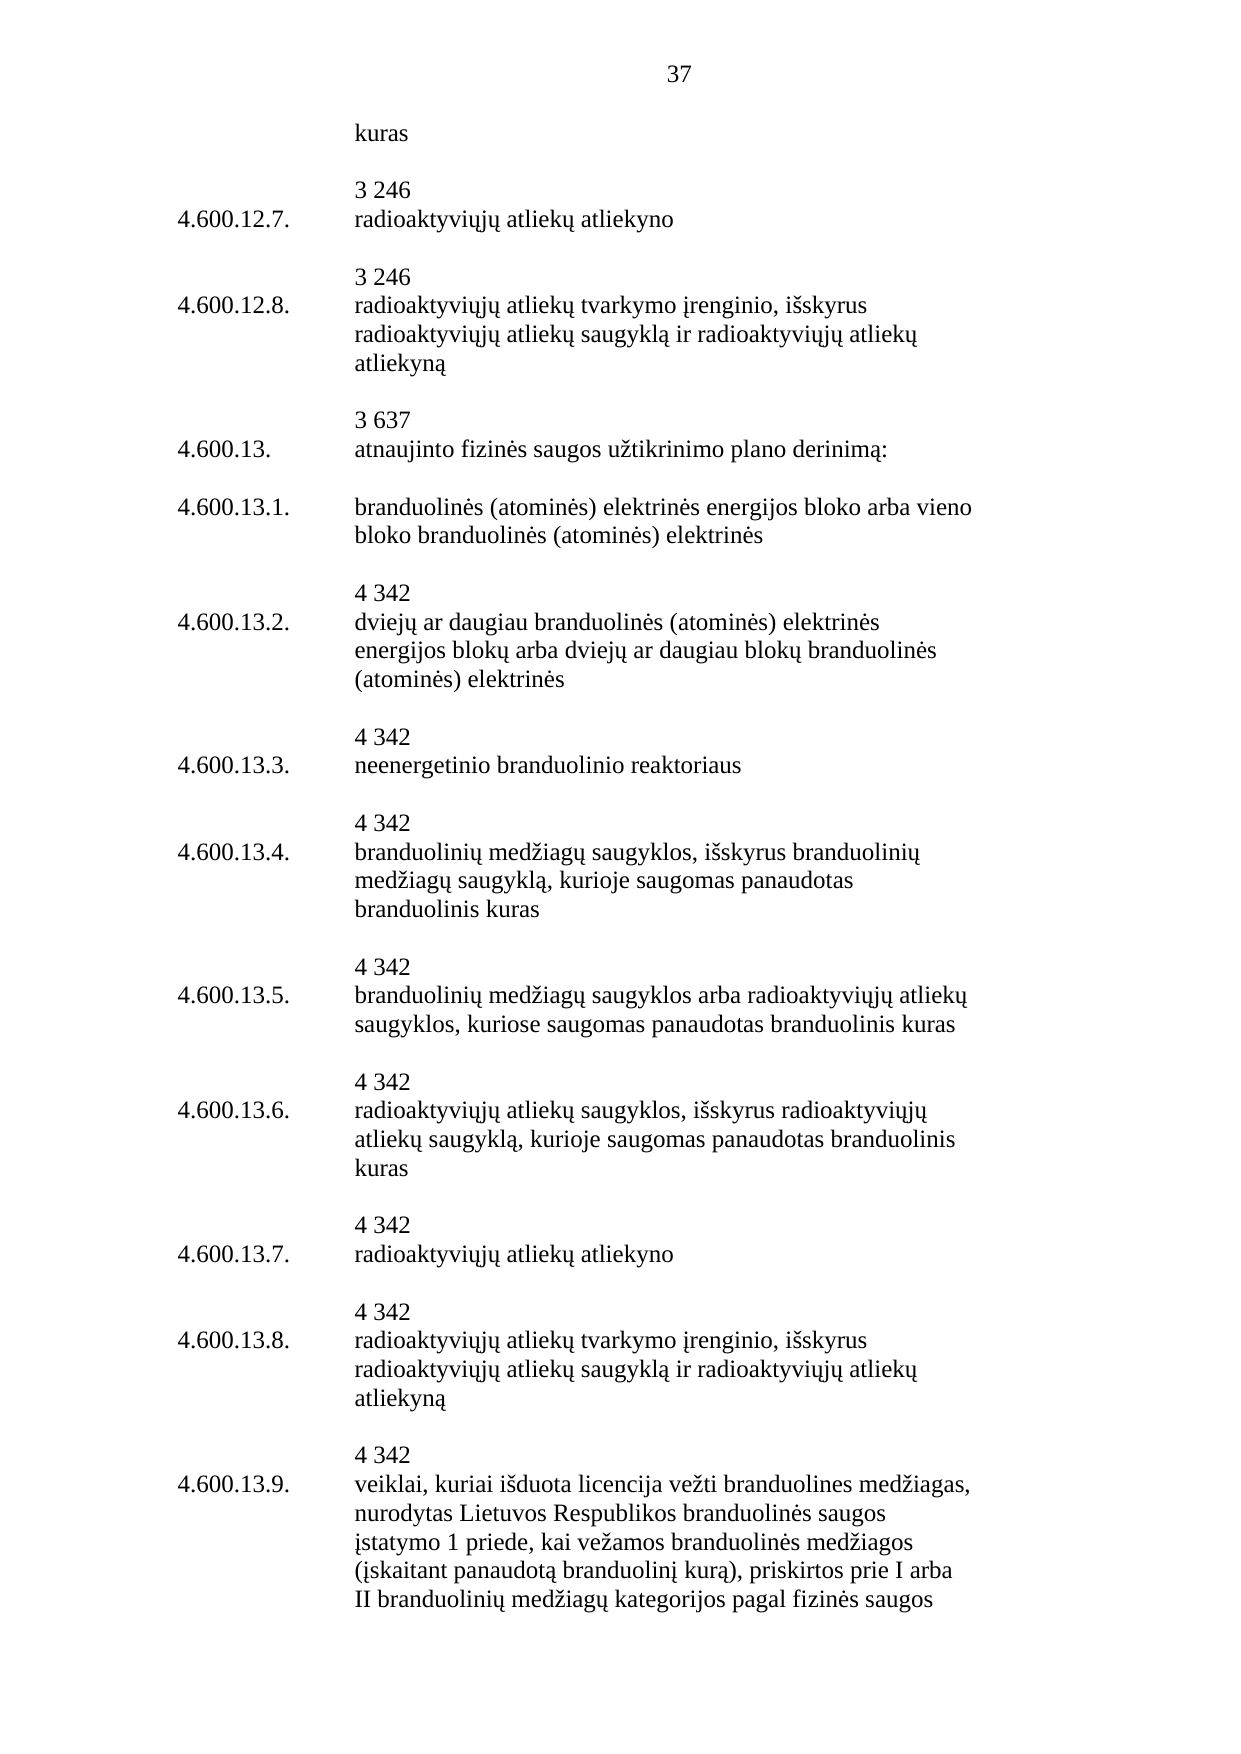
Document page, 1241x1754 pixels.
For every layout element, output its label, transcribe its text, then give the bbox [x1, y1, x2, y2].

text 4.600.13.7. radioaktyviųjų atliekų atliekyno 4 342 [177, 1239, 981, 1326]
text medžiagų saugyklą, kurioje saugomas panaudotas [354, 866, 981, 894]
text radioaktyviųjų atliekų saugyklą ir radioaktyviųjų atliekų [354, 319, 981, 348]
text kuras 3 246 [354, 118, 981, 204]
text 4.600.13.1. branduolinės (atominės) elektrinės energijos bloko arba vieno [177, 492, 981, 521]
text saugyklos, kuriose saugomas panaudotas branduolinis kuras 4 342 [354, 1009, 981, 1096]
text radioaktyviųjų atliekų saugyklą ir radioaktyviųjų atliekų [354, 1354, 981, 1383]
text 4.600.13.3. neenergetinio branduolinio reaktoriaus 4 342 [177, 751, 981, 837]
text 4.600.12.7. radioaktyviųjų atliekų atliekyno 3 246 [177, 204, 981, 291]
text 4.600.13.6. radioaktyviųjų atliekų saugyklos, išskyrus radioaktyviųjų [177, 1096, 981, 1124]
text II branduolinių medžiagų kategorijos pagal fizinės saugos [354, 1584, 981, 1613]
text 4.600.12.8. radioaktyviųjų atliekų tvarkymo įrenginio, išskyrus [177, 291, 981, 319]
text 4.600.13.2. dviejų ar daugiau branduolinės (atominės) elektrinės [177, 607, 981, 636]
text 4.600.13.9. veiklai, kuriai išduota licencija vežti branduolines medžiagas, [177, 1469, 981, 1498]
text atliekyną 3 637 [354, 348, 981, 434]
text 4.600.13.5. branduolinių medžiagų saugyklos arba radioaktyviųjų atliekų [177, 981, 981, 1009]
text branduolinis kuras 4 342 [354, 894, 981, 981]
text (atominės) elektrinės 4 342 [354, 664, 981, 751]
text kuras 4 342 [354, 1153, 981, 1239]
text energijos blokų arba dviejų ar daugiau blokų branduolinės [354, 636, 981, 664]
text (įskaitant panaudotą branduolinį kurą), priskirtos prie I arba [354, 1556, 981, 1584]
text įstatymo 1 priede, kai vežamos branduolinės medžiagos [354, 1527, 981, 1556]
text 4.600.13.4. branduolinių medžiagų saugyklos, išskyrus branduolinių [177, 837, 981, 866]
text atliekų saugyklą, kurioje saugomas panaudotas branduolinis [354, 1124, 981, 1153]
text 4.600.13.8. radioaktyviųjų atliekų tvarkymo įrenginio, išskyrus [177, 1326, 981, 1354]
text atliekyną 4 342 [354, 1383, 981, 1469]
text 4.600.13. atnaujinto fizinės saugos užtikrinimo plano derinimą: [177, 434, 981, 492]
text nurodytas Lietuvos Respublikos branduolinės saugos [354, 1498, 981, 1527]
text bloko branduolinės (atominės) elektrinės 4 342 [354, 521, 981, 607]
